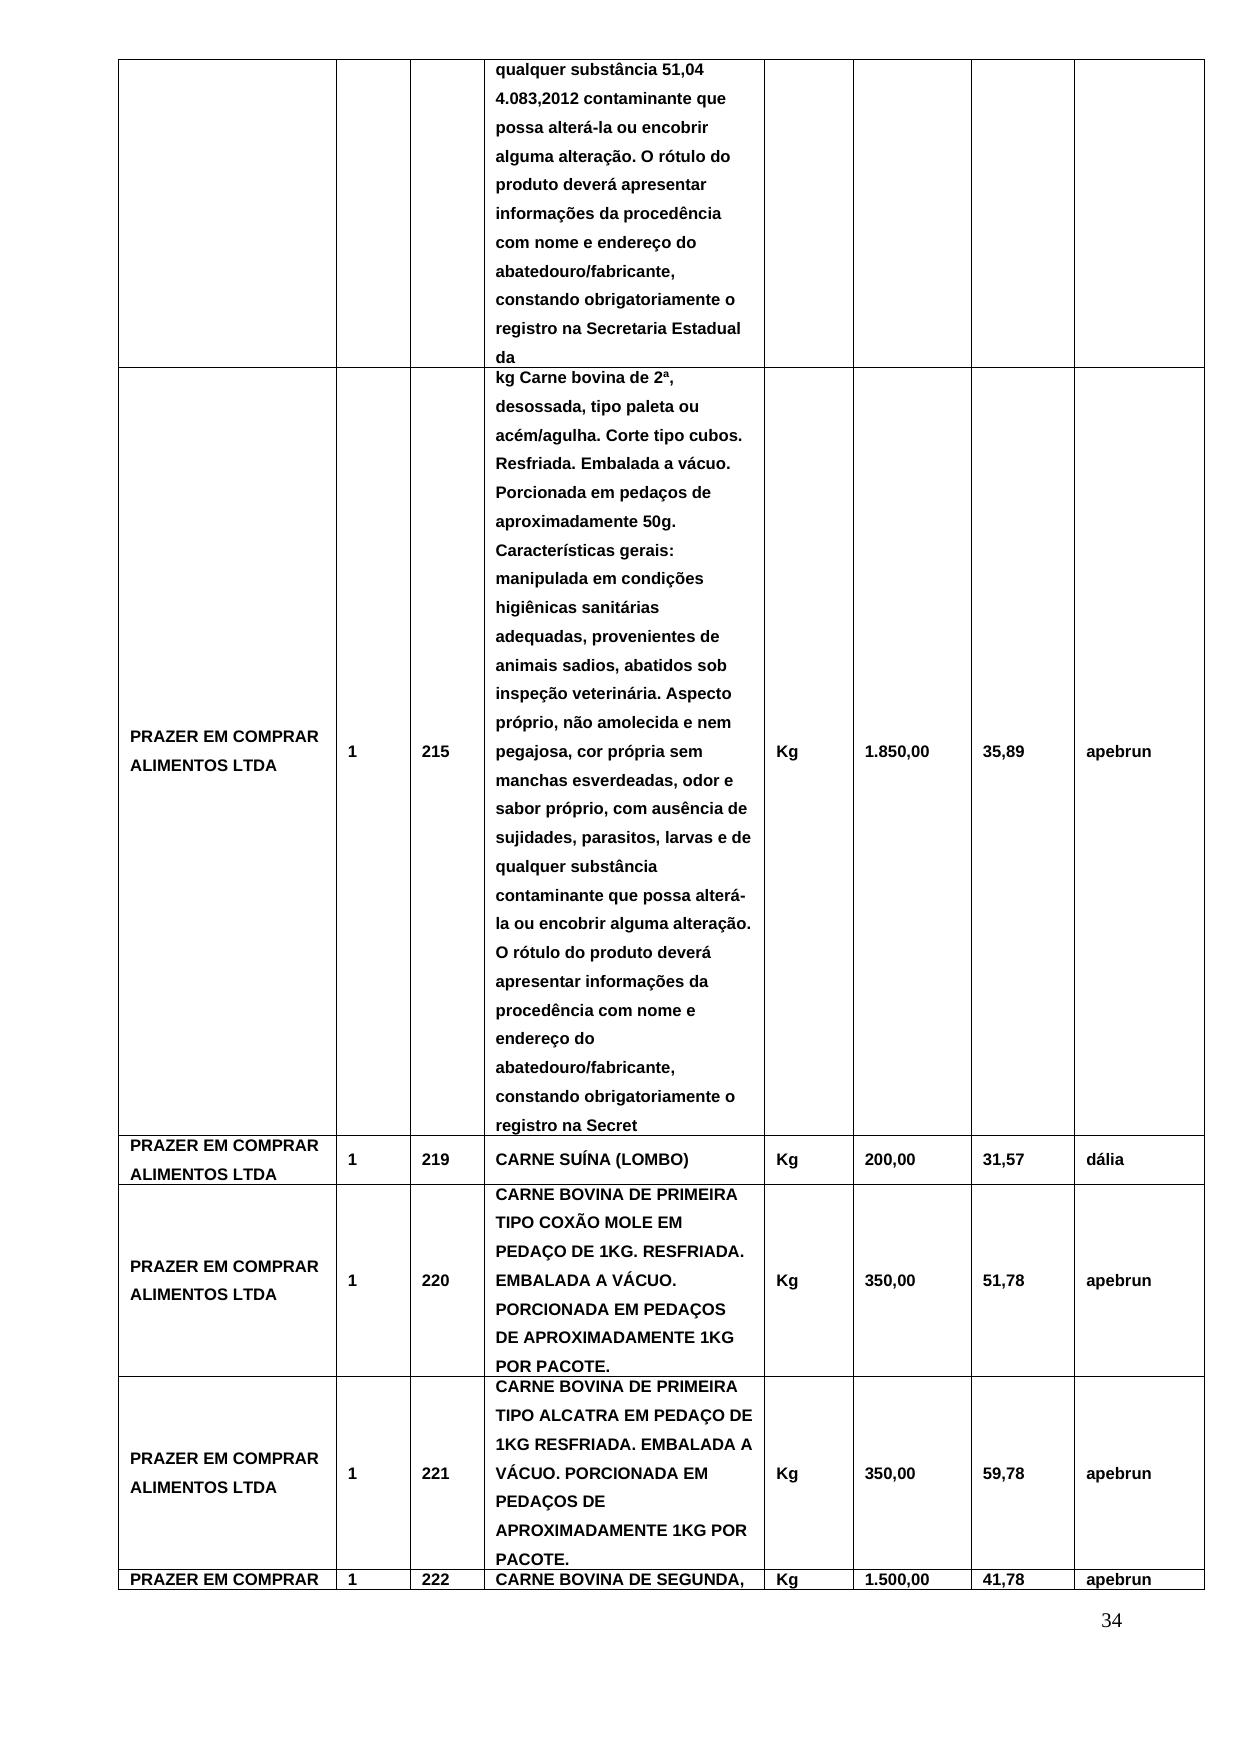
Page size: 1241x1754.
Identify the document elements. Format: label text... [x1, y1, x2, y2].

table_cell 35,89 [972, 368, 1074, 1134]
table_cell CARNE BOVINA DE PRIMEIRA TIPO ALCATRA EM PEDAÇO DE 1KG RESFRIADA. EMBALADA A VÁCUO. PORCIONADA EM PEDAÇOS DE APROXIMADAMENTE 1KG POR PACOTE. [485, 1377, 764, 1569]
table_cell [1075, 60, 1204, 367]
table_cell 41,78 [972, 1570, 1074, 1589]
table_cell 31,57 [972, 1136, 1074, 1183]
table_cell qualquer substância 51,04 4.083,2012 contaminante que possa alterá-la ou encobrir alguma alteração. O rótulo do produto deverá apresentar informações da procedência com nome e endereço do abatedouro/fabricante, constando obrigatoriamente o registro na Secretaria Estadual da [485, 60, 764, 367]
table_cell 200,00 [854, 1136, 971, 1183]
table_cell 221 [411, 1377, 484, 1569]
table_cell [765, 60, 853, 367]
table_cell [854, 60, 971, 367]
table_cell PRAZER EM COMPRAR ALIMENTOS LTDA [119, 1136, 336, 1183]
table_cell CARNE BOVINA DE PRIMEIRA TIPO COXÃO MOLE EM PEDAÇO DE 1KG. RESFRIADA. EMBALADA A VÁCUO. PORCIONADA EM PEDAÇOS DE APROXIMADAMENTE 1KG POR PACOTE. [485, 1185, 764, 1376]
table_cell [972, 60, 1074, 367]
table_cell kg Carne bovina de 2ª, desossada, tipo paleta ou acém/agulha. Corte tipo cubos. Resfriada. Embalada a vácuo. Porcionada em pedaços de aproximadamente 50g. Características gerais: manipulada em condições higiênicas sanitárias adequadas, provenientes de animais sadios, abatidos sob inspeção veterinária. Aspecto próprio, não amolecida e nem pegajosa, cor própria sem manchas esverdeadas, odor e sabor próprio, com ausência de sujidades, parasitos, larvas e de qualquer substância contaminante que possa alterá-la ou encobrir alguma alteração. O rótulo do produto deverá apresentar informações da procedência com nome e endereço do abatedouro/fabricante, constando obrigatoriamente o registro na Secret [485, 368, 764, 1134]
table_cell Kg [765, 1377, 853, 1569]
table_cell apebrun [1075, 368, 1204, 1134]
table_cell [411, 60, 484, 367]
table_cell apebrun [1075, 1377, 1204, 1569]
table_cell 1 [337, 1136, 410, 1183]
table_cell Kg [765, 1185, 853, 1376]
table_cell [337, 60, 410, 367]
table_cell apebrun [1075, 1570, 1204, 1589]
table_cell PRAZER EM COMPRAR [119, 1570, 336, 1589]
table_cell PRAZER EM COMPRAR ALIMENTOS LTDA [119, 1185, 336, 1376]
table_cell apebrun [1075, 1185, 1204, 1376]
table_cell Kg [765, 1136, 853, 1183]
table_cell 220 [411, 1185, 484, 1376]
table_cell Kg [765, 1570, 853, 1589]
table_cell dália [1075, 1136, 1204, 1183]
table_cell 215 [411, 368, 484, 1134]
table_cell 350,00 [854, 1377, 971, 1569]
table_cell 1 [337, 368, 410, 1134]
table_cell CARNE SUÍNA (LOMBO) [485, 1136, 764, 1183]
table_cell 59,78 [972, 1377, 1074, 1569]
table_cell 1 [337, 1185, 410, 1376]
table_cell 51,78 [972, 1185, 1074, 1376]
table_cell 1 [337, 1570, 410, 1589]
table_cell Kg [765, 368, 853, 1134]
table_cell 1.500,00 [854, 1570, 971, 1589]
table_cell 1.850,00 [854, 368, 971, 1134]
table_cell 1 [337, 1377, 410, 1569]
table_cell 222 [411, 1570, 484, 1589]
table_cell 350,00 [854, 1185, 971, 1376]
table_cell PRAZER EM COMPRAR ALIMENTOS LTDA [119, 1377, 336, 1569]
table_cell CARNE BOVINA DE SEGUNDA, [485, 1570, 764, 1589]
table_cell 219 [411, 1136, 484, 1183]
table_cell PRAZER EM COMPRAR ALIMENTOS LTDA [119, 368, 336, 1134]
table_cell [119, 60, 336, 367]
